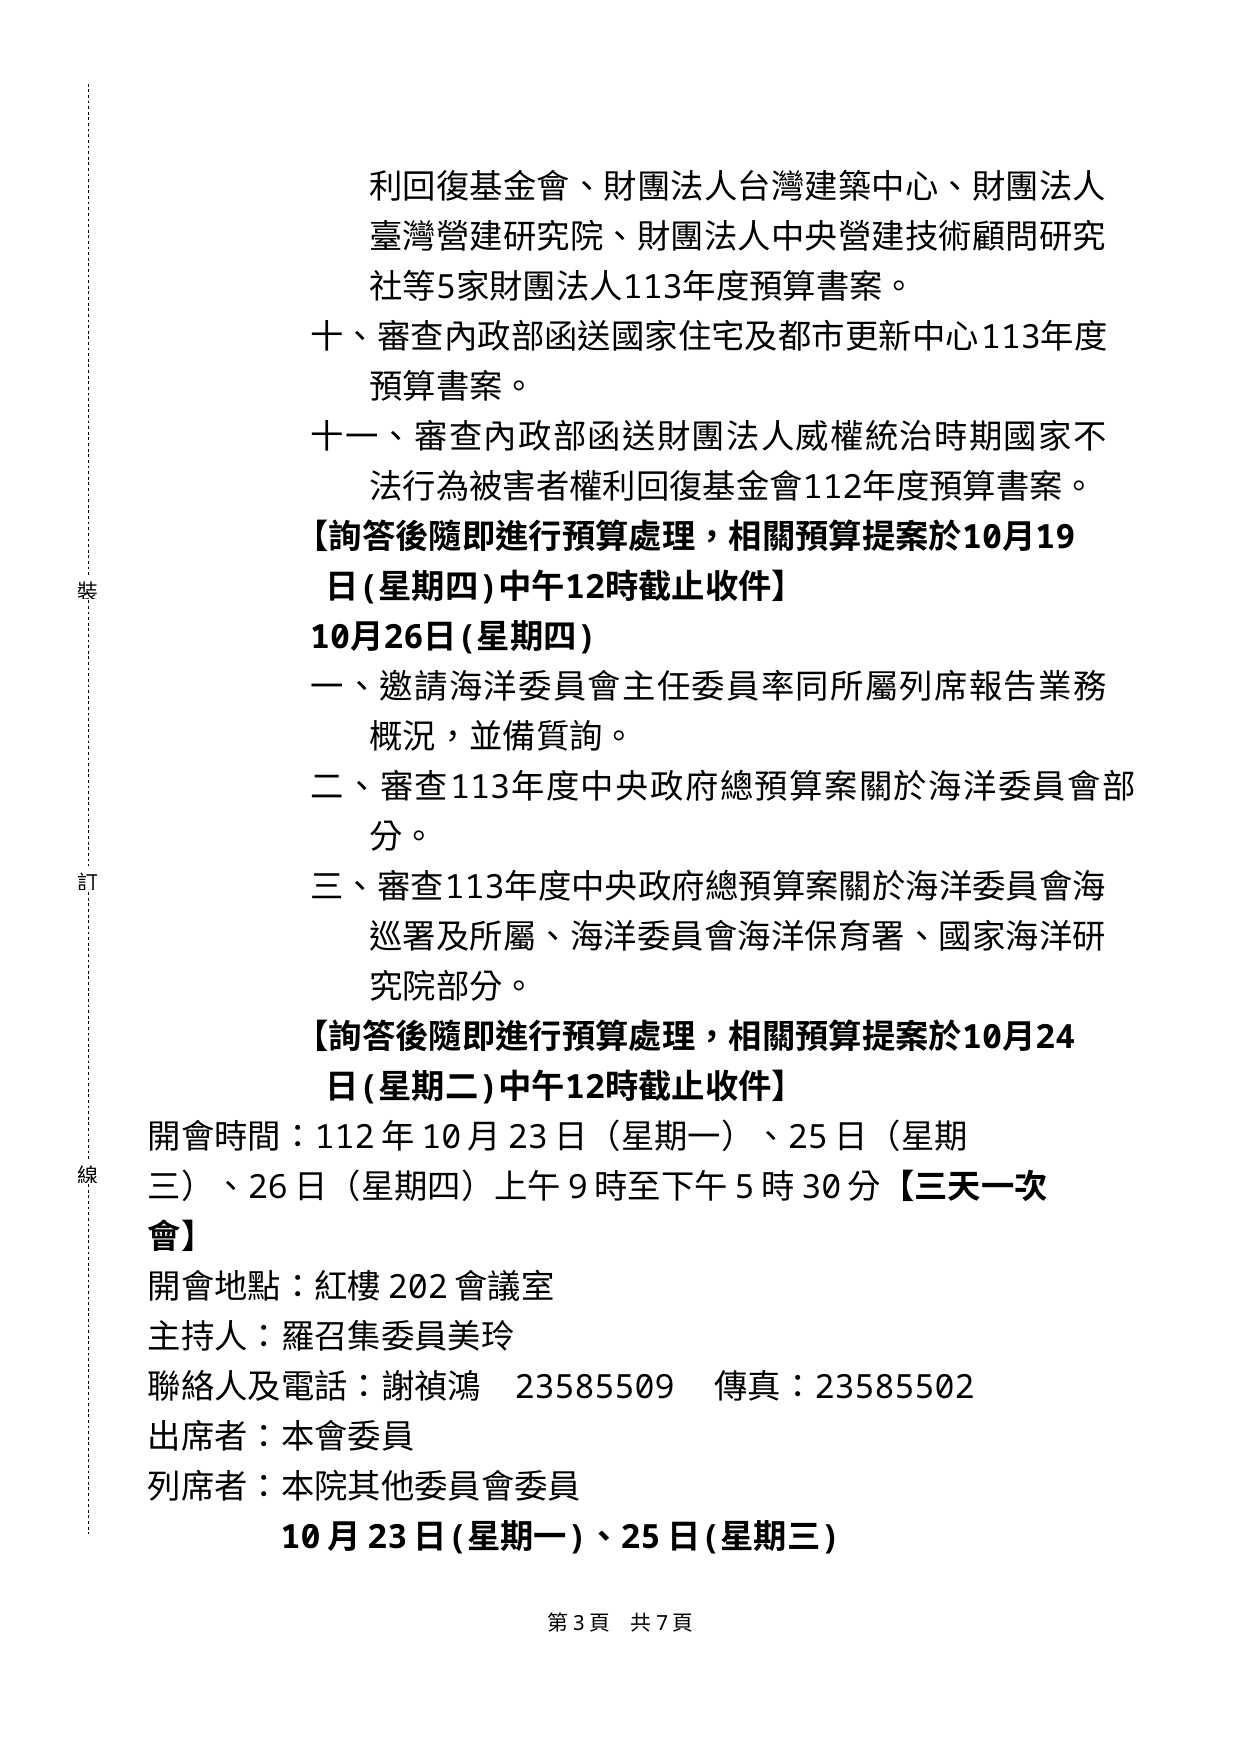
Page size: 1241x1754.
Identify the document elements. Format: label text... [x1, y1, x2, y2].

text 二、審查113年度中央政府總預算案關於海洋委員會部分。 [310, 758, 1137, 858]
text 【詢答後隨即進行預算處理，相關預算提案於10月24日(星期二)中午12時截止收件】 [295, 1008, 1107, 1108]
text 一、邀請海洋委員會主任委員率同所屬列席報告業務概況，並備質詢。 [310, 658, 1107, 758]
text 十、審查內政部函送國家住宅及都市更新中心113年度預算書案。 [310, 308, 1107, 408]
text 10月26日(星期四) [310, 608, 1137, 658]
text 列席者：本院其他委員會委員 [148, 1458, 1092, 1508]
text 聯絡人及電話：謝禎鴻 23585509 傳真：23585502 [148, 1358, 1092, 1408]
text 【詢答後隨即進行預算處理，相關預算提案於10月19日(星期四)中午12時截止收件】 [295, 508, 1107, 608]
text 開會時間：112年10月23日（星期一）、25日（星期三）、26日（星期四）上午9時至下午5時30分【三天一次會】 [148, 1108, 1107, 1258]
text 利回復基金會、財團法人台灣建築中心、財團法人臺灣營建研究院、財團法人中央營建技術顧問研究社等5家財團法人113年度預算書案。 [310, 158, 1107, 308]
text 主持人：羅召集委員美玲 [148, 1308, 1092, 1358]
text 開會地點：紅樓202會議室 [148, 1258, 1092, 1308]
text 出席者：本會委員 [148, 1408, 1092, 1458]
text 十一、審查內政部函送財團法人威權統治時期國家不法行為被害者權利回復基金會112年度預算書案。 [310, 408, 1107, 508]
text 10月23日(星期一)、25日(星期三) [280, 1508, 1092, 1558]
text 三、審查113年度中央政府總預算案關於海洋委員會海巡署及所屬、海洋委員會海洋保育署、國家海洋研究院部分。 [310, 858, 1107, 1008]
